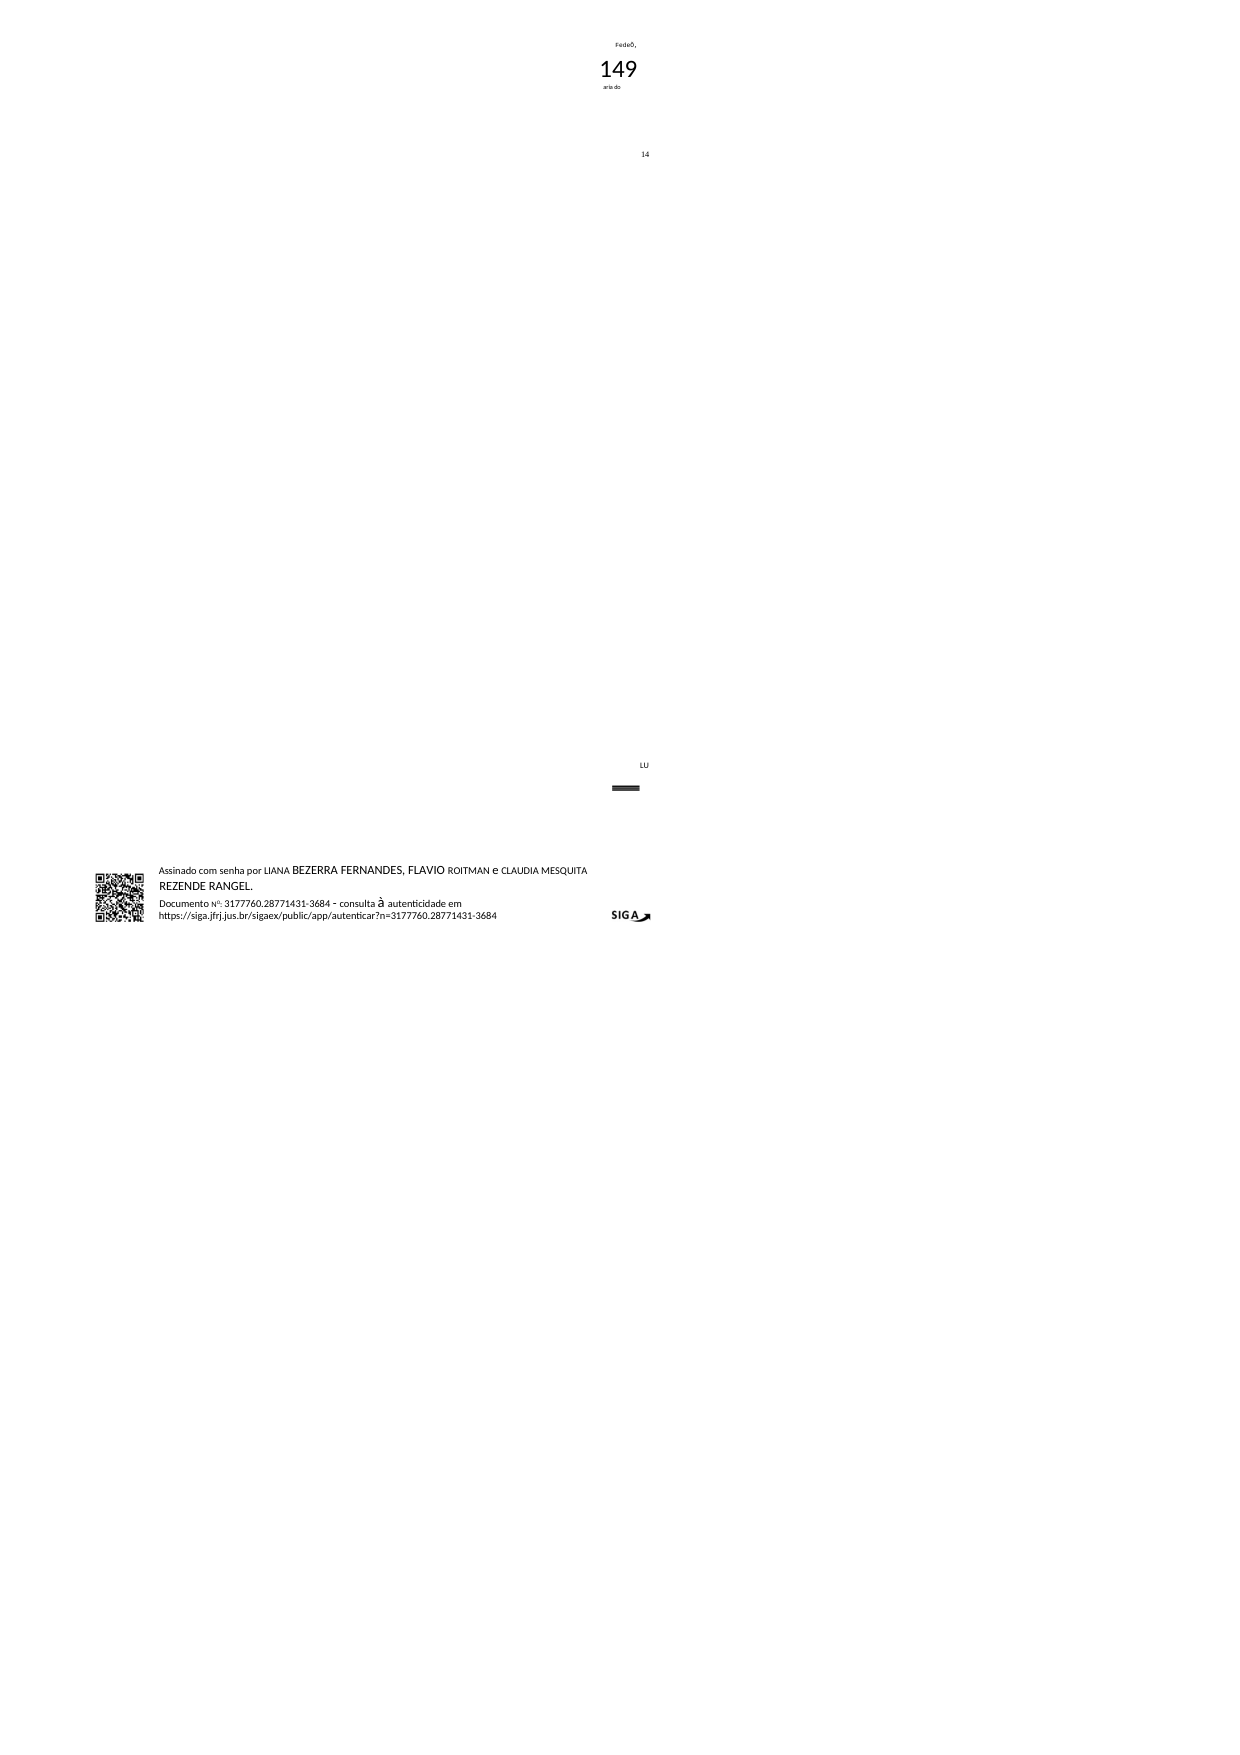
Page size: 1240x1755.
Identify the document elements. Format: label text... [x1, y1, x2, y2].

text 14 [150, 150, 649, 159]
